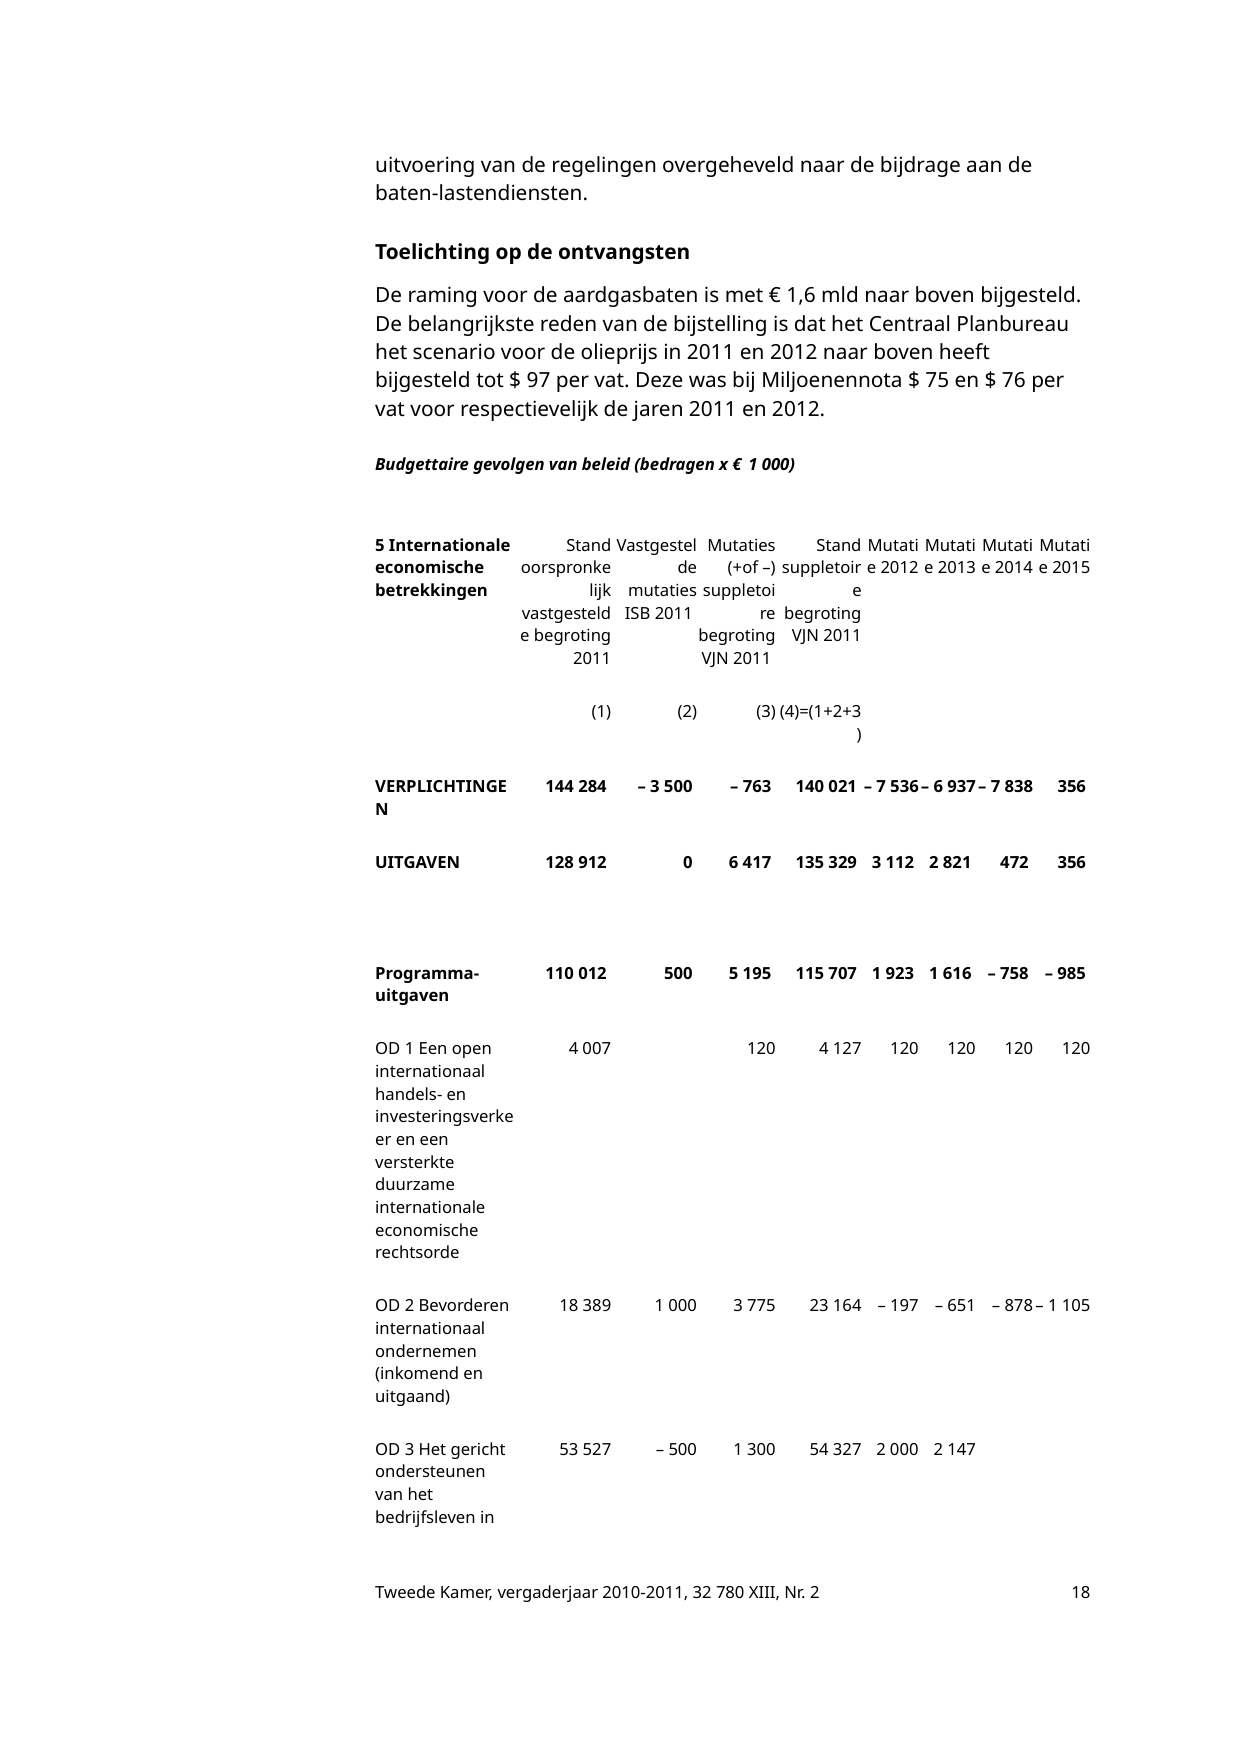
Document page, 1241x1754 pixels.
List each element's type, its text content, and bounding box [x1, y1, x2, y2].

table_cell (1) [518, 699, 611, 775]
table_cell 120 [697, 1037, 775, 1294]
table_cell UITGAVEN [375, 850, 518, 903]
table_cell 1 000 [611, 1294, 697, 1437]
table_cell – 878 [976, 1294, 1033, 1437]
table_cell – 763 [697, 775, 775, 850]
table_cell 110 012 [518, 961, 611, 1037]
table_cell (3) [697, 699, 775, 775]
table_cell 3 775 [697, 1294, 775, 1437]
table_cell 2 000 [861, 1438, 918, 1528]
table_cell – 500 [611, 1438, 697, 1528]
table_cell [861, 903, 918, 961]
text Budgettaire gevolgen van beleid (bedragen x € 1 000) [375, 452, 1090, 475]
table_cell 120 [861, 1037, 918, 1294]
table_cell [1033, 1438, 1090, 1528]
table_cell [375, 903, 518, 961]
text uitvoering van de regelingen overgeheveld naar de bijdrage aan de baten-lastendiensten. [375, 150, 1090, 207]
table_cell 53 527 [518, 1438, 611, 1528]
table_cell – 3 500 [611, 775, 697, 850]
table_cell 500 [611, 961, 697, 1037]
table_cell – 758 [976, 961, 1033, 1037]
table_cell [611, 1037, 697, 1294]
table_cell – 7 838 [976, 775, 1033, 850]
table_cell 472 [976, 850, 1033, 903]
table_cell OD 2 Bevorderen internationaal ondernemen (inkomend en uitgaand) [375, 1294, 518, 1437]
table_cell 1 923 [861, 961, 918, 1037]
table_cell 23 164 [775, 1294, 861, 1437]
table_cell (4)=(1+2+3) [775, 699, 861, 775]
table_cell – 651 [919, 1294, 976, 1437]
table_header Mutatie 2015 [1033, 533, 1090, 699]
table_cell [697, 903, 775, 961]
table_cell 2 821 [919, 850, 976, 903]
table_cell 0 [611, 850, 697, 903]
table_cell [1033, 699, 1090, 775]
table_cell – 1 105 [1033, 1294, 1090, 1437]
table_cell 6 417 [697, 850, 775, 903]
table_header Mutaties (+of –) suppletoire begroting VJN 2011 [697, 533, 775, 699]
table_header Mutatie 2014 [976, 533, 1033, 699]
table_cell [775, 903, 861, 961]
table_cell [375, 699, 518, 775]
table_cell VERPLICHTINGEN [375, 775, 518, 850]
table_cell [976, 1438, 1033, 1528]
table_cell [1033, 903, 1090, 961]
table_cell 18 389 [518, 1294, 611, 1437]
table_header Stand suppletoire begroting VJN 2011 [775, 533, 861, 699]
table_cell 115 707 [775, 961, 861, 1037]
table_cell 1 300 [697, 1438, 775, 1528]
table_cell 54 327 [775, 1438, 861, 1528]
text Toelichting op de ontvangsten [375, 237, 1090, 265]
table_cell [518, 903, 611, 961]
table_cell OD 1 Een open internationaal handels- en investeringsverkeer en een versterkte duurzame internationale economische rechtsorde [375, 1037, 518, 1294]
table_header Vastgestelde mutaties ISB 2011 [611, 533, 697, 699]
table_header Stand oorspronkelijk vastgestelde begroting 2011 [518, 533, 611, 699]
table_cell – 985 [1033, 961, 1090, 1037]
table_cell [919, 903, 976, 961]
table_cell [976, 699, 1033, 775]
text De raming voor de aardgasbaten is met € 1,6 mld naar boven bijgesteld. De belangrijkste reden van de bijstelling is dat het Centraal Planbureau het scenario voor de olieprijs in 2011 en 2012 naar boven heeft bijgesteld tot $ 97 per vat. Deze was bij Miljoenennota $ 75 en $ 76 per vat voor respectievelijk de jaren 2011 en 2012. [375, 280, 1090, 422]
table_cell – 7 536 [861, 775, 918, 850]
table_header Mutatie 2012 [861, 533, 918, 699]
table_cell [861, 699, 918, 775]
table_cell [919, 699, 976, 775]
table_cell [976, 903, 1033, 961]
table_header Mutatie 2013 [919, 533, 976, 699]
table_cell 120 [976, 1037, 1033, 1294]
table_cell 144 284 [518, 775, 611, 850]
table_cell OD 3 Het gericht ondersteunen van het bedrijfsleven in [375, 1438, 518, 1528]
table_cell 356 [1033, 775, 1090, 850]
table_cell 2 147 [919, 1438, 976, 1528]
table_cell – 197 [861, 1294, 918, 1437]
table_cell 4 007 [518, 1037, 611, 1294]
table_cell 5 195 [697, 961, 775, 1037]
table_cell Programma-uitgaven [375, 961, 518, 1037]
table_cell – 6 937 [919, 775, 976, 850]
table_cell (2) [611, 699, 697, 775]
table_cell 120 [919, 1037, 976, 1294]
table_cell 128 912 [518, 850, 611, 903]
table_cell 3 112 [861, 850, 918, 903]
table_cell 135 329 [775, 850, 861, 903]
table_cell [611, 903, 697, 961]
table_header 5 Internationale economische betrekkingen [375, 533, 518, 699]
table_cell 140 021 [775, 775, 861, 850]
table_cell 120 [1033, 1037, 1090, 1294]
table_cell 1 616 [919, 961, 976, 1037]
table_cell 356 [1033, 850, 1090, 903]
table_cell 4 127 [775, 1037, 861, 1294]
